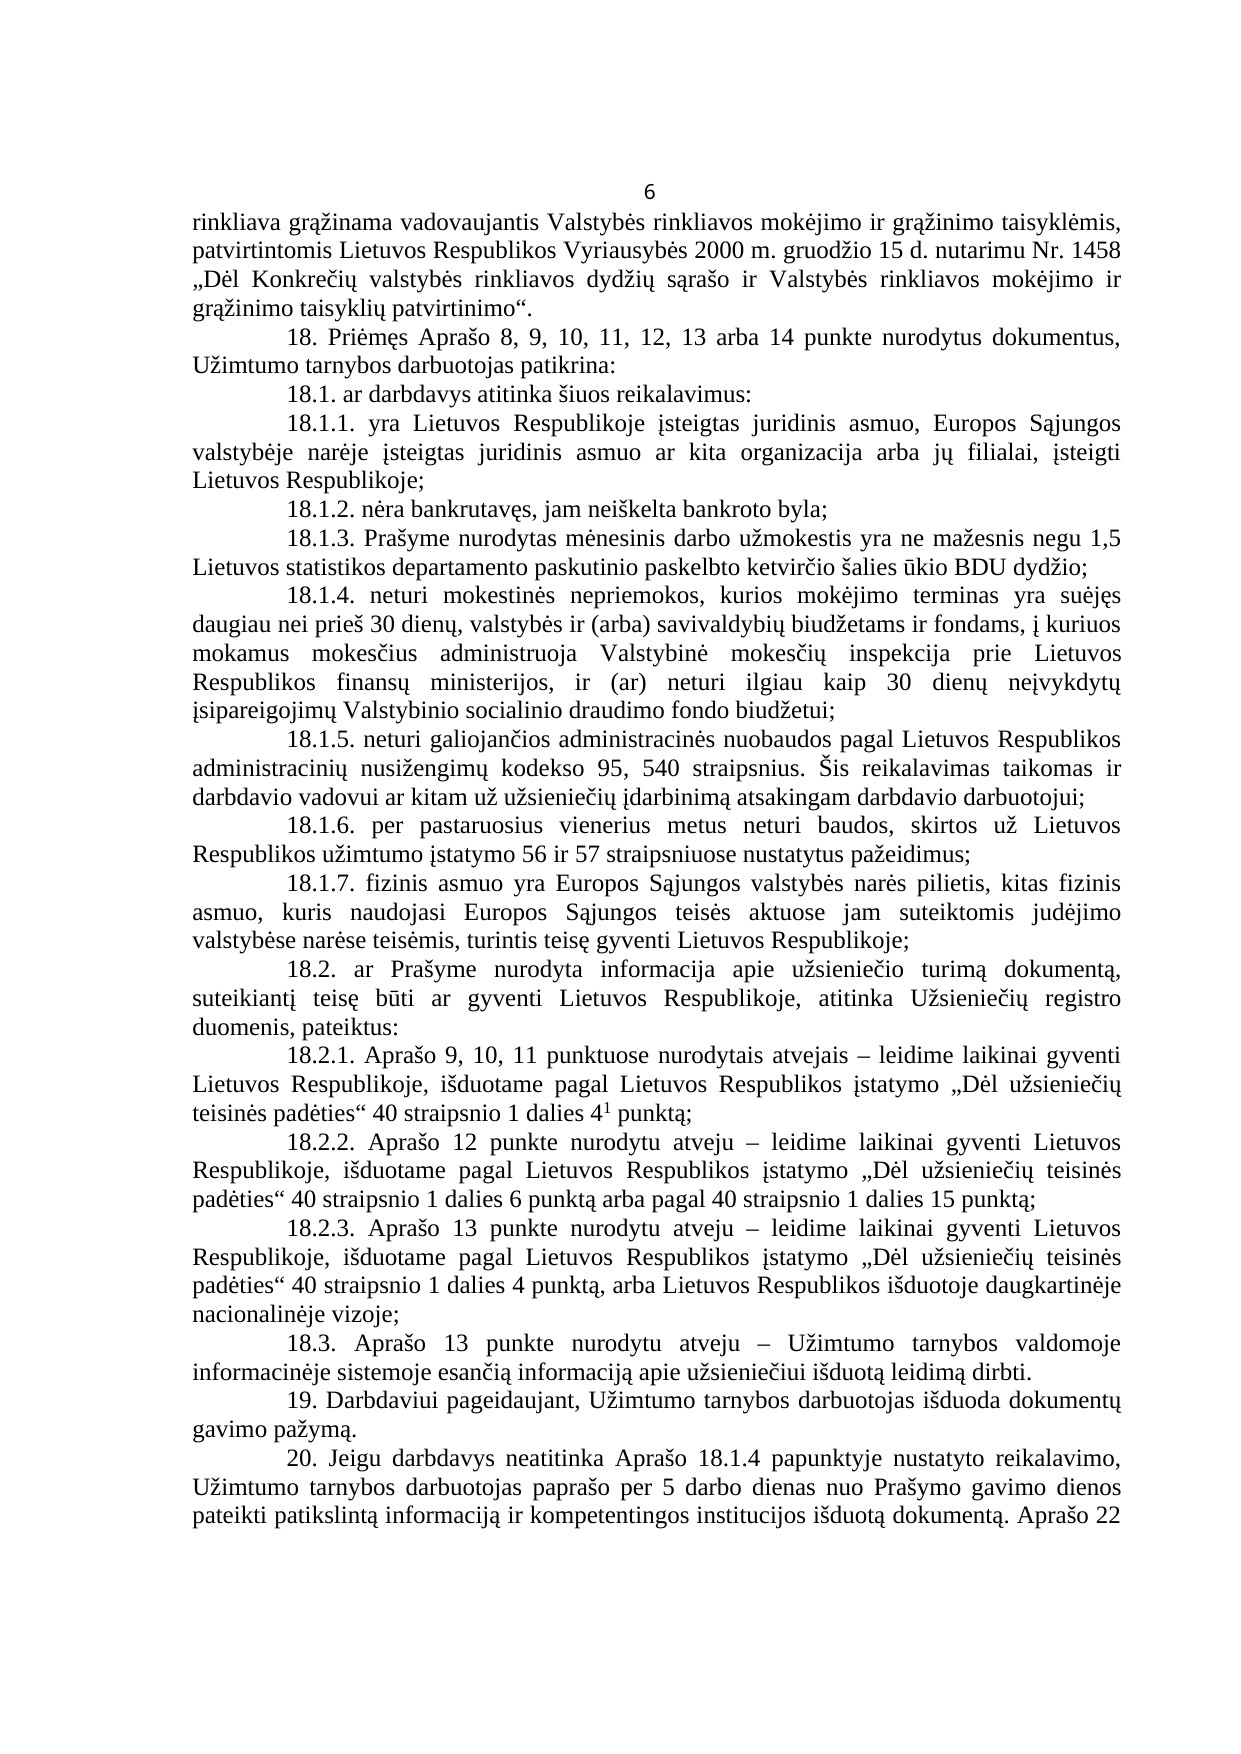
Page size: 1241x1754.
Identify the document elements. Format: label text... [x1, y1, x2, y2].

text 18.1.2. nėra bankrutavęs, jam neiškelta bankroto byla; [192, 494, 1122, 523]
text 18.1.1. yra Lietuvos Respublikoje įsteigtas juridinis asmuo, Europos Sąjungos valstybėje narėje įsteigtas juridinis asmuo ar kita organizacija arba jų filialai, įsteigti Lietuvos Respublikoje; [192, 408, 1122, 494]
text 18.2.1. Aprašo 9, 10, 11 punktuose nurodytais atvejais – leidime laikinai gyventi Lietuvos Respublikoje, išduotame pagal Lietuvos Respublikos įstatymo „Dėl užsieniečių teisinės padėties“ 40 straipsnio 1 dalies 41 punktą; [192, 1040, 1122, 1127]
text 18.1.6. per pastaruosius vienerius metus neturi baudos, skirtos už Lietuvos Respublikos užimtumo įstatymo 56 ir 57 straipsniuose nustatytus pažeidimus; [192, 810, 1122, 868]
text 18.2.3. Aprašo 13 punkte nurodytu atveju – leidime laikinai gyventi Lietuvos Respublikoje, išduotame pagal Lietuvos Respublikos įstatymo „Dėl užsieniečių teisinės padėties“ 40 straipsnio 1 dalies 4 punktą, arba Lietuvos Respublikos išduotoje daugkartinėje nacionalinėje vizoje; [192, 1213, 1122, 1328]
text 18.1. ar darbdavys atitinka šiuos reikalavimus: [192, 379, 1122, 408]
text 18.2.2. Aprašo 12 punkte nurodytu atveju – leidime laikinai gyventi Lietuvos Respublikoje, išduotame pagal Lietuvos Respublikos įstatymo „Dėl užsieniečių teisinės padėties“ 40 straipsnio 1 dalies 6 punktą arba pagal 40 straipsnio 1 dalies 15 punktą; [192, 1127, 1122, 1213]
text 18.1.5. neturi galiojančios administracinės nuobaudos pagal Lietuvos Respublikos administracinių nusižengimų kodekso 95, 540 straipsnius. Šis reikalavimas taikomas ir darbdavio vadovui ar kitam už užsieniečių įdarbinimą atsakingam darbdavio darbuotojui; [192, 724, 1122, 810]
text 18.1.3. Prašyme nurodytas mėnesinis darbo užmokestis yra ne mažesnis negu 1,5 Lietuvos statistikos departamento paskutinio paskelbto ketvirčio šalies ūkio BDU dydžio; [192, 523, 1122, 580]
text 20. Jeigu darbdavys neatitinka Aprašo 18.1.4 papunktyje nustatyto reikalavimo, Užimtumo tarnybos darbuotojas paprašo per 5 darbo dienas nuo Prašymo gavimo dienos pateikti patikslintą informaciją ir kompetentingos institucijos išduotą dokumentą. Aprašo 22 [192, 1443, 1122, 1529]
text 18.2. ar Prašyme nurodyta informacija apie užsieniečio turimą dokumentą, suteikiantį teisę būti ar gyventi Lietuvos Respublikoje, atitinka Užsieniečių registro duomenis, pateiktus: [192, 954, 1122, 1040]
text 18. Priėmęs Aprašo 8, 9, 10, 11, 12, 13 arba 14 punkte nurodytus dokumentus, Užimtumo tarnybos darbuotojas patikrina: [192, 322, 1122, 379]
text 19. Darbdaviui pageidaujant, Užimtumo tarnybos darbuotojas išduoda dokumentų gavimo pažymą. [192, 1385, 1122, 1443]
text 18.1.7. fizinis asmuo yra Europos Sąjungos valstybės narės pilietis, kitas fizinis asmuo, kuris naudojasi Europos Sąjungos teisės aktuose jam suteiktomis judėjimo valstybėse narėse teisėmis, turintis teisę gyventi Lietuvos Respublikoje; [192, 868, 1122, 954]
text 18.1.4. neturi mokestinės nepriemokos, kurios mokėjimo terminas yra suėjęs daugiau nei prieš 30 dienų, valstybės ir (arba) savivaldybių biudžetams ir fondams, į kuriuos mokamus mokesčius administruoja Valstybinė mokesčių inspekcija prie Lietuvos Respublikos finansų ministerijos, ir (ar) neturi ilgiau kaip 30 dienų neįvykdytų įsipareigojimų Valstybinio socialinio draudimo fondo biudžetui; [192, 580, 1122, 724]
text 18.3. Aprašo 13 punkte nurodytu atveju – Užimtumo tarnybos valdomoje informacinėje sistemoje esančią informaciją apie užsieniečiui išduotą leidimą dirbti. [192, 1328, 1122, 1385]
text rinkliava grąžinama vadovaujantis Valstybės rinkliavos mokėjimo ir grąžinimo taisyklėmis, patvirtintomis Lietuvos Respublikos Vyriausybės 2000 m. gruodžio 15 d. nutarimu Nr. 1458 „Dėl Konkrečių valstybės rinkliavos dydžių sąrašo ir Valstybės rinkliavos mokėjimo ir grąžinimo taisyklių patvirtinimo“. [192, 207, 1122, 322]
